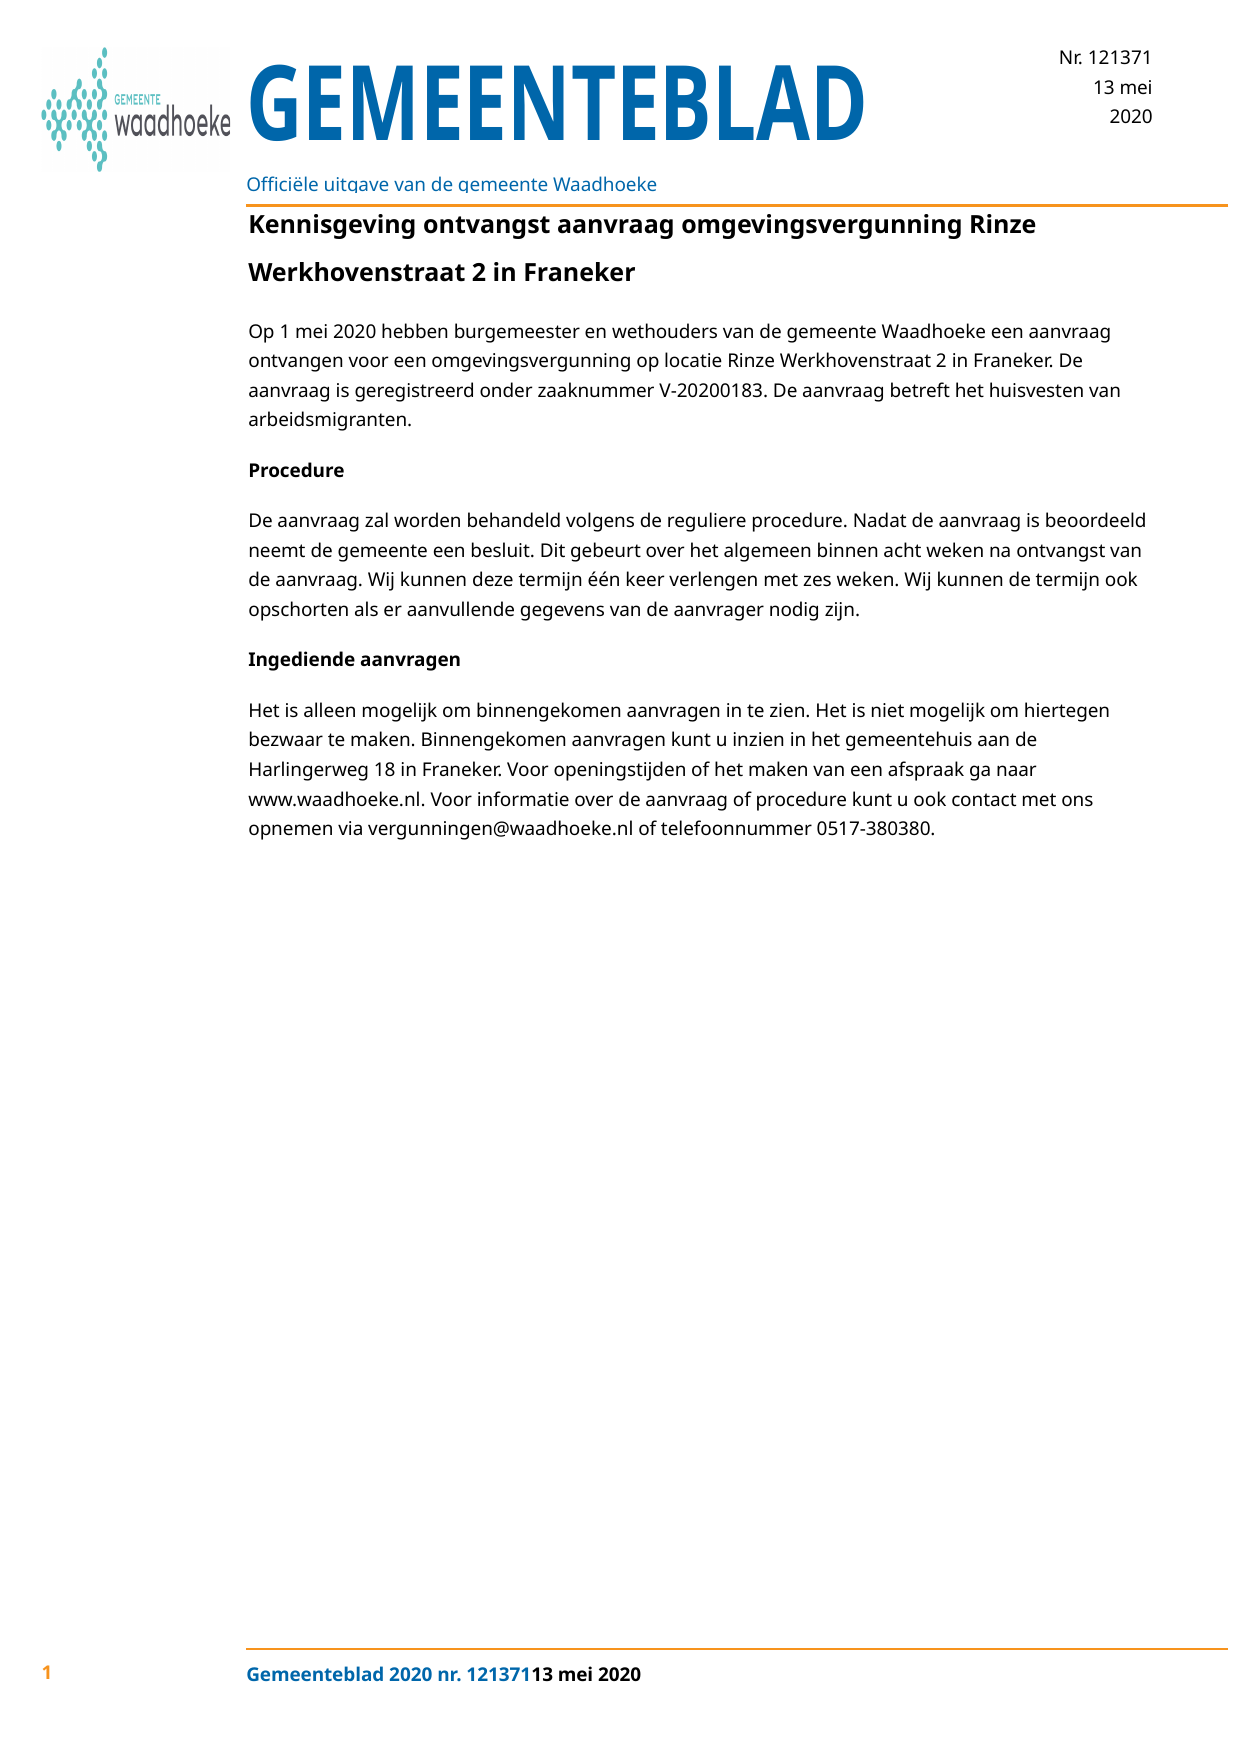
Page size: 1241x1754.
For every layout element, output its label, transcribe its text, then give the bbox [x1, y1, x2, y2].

text Kennisgeving ontvangst aanvraag omgevingsvergunning Rinze Werkhovenstraat 2 in Franeker [248, 207, 1152, 288]
text Procedure [248, 457, 1152, 483]
picture [41, 47, 231, 172]
text De aanvraag zal worden behandeld volgens de reguliere procedure. Nadat de aanvraag is beoordeeld neemt de gemeente een besluit. Dit gebeurt over het algemeen binnen acht weken na ontvangst van de aanvraag. Wij kunnen deze termijn één keer verlengen met zes weken. Wij kunnen de termijn ook opschorten als er aanvullende gegevens van de aanvrager nodig zijn. [248, 507, 1152, 622]
text Het is alleen mogelijk om binnengekomen aanvragen in te zien. Het is niet mogelijk om hiertegen bezwaar te maken. Binnengekomen aanvragen kunt u inzien in het gemeentehuis aan de Harlingerweg 18 in Franeker. Voor openingstijden of het maken van een afspraak ga naar www.waadhoeke.nl. Voor informatie over de aanvraag of procedure kunt u ook contact met ons opnemen via vergunningen@waadhoeke.nl of telefoonnummer 0517-380380. [248, 697, 1152, 841]
text Op 1 mei 2020 hebben burgemeester en wethouders van de gemeente Waadhoeke een aanvraag ontvangen voor een omgevingsvergunning op locatie Rinze Werkhovenstraat 2 in Franeker. De aanvraag is geregistreerd onder zaaknummer V-20200183. De aanvraag betreft het huisvesten van arbeidsmigranten. [248, 318, 1152, 432]
text Ingediende aanvragen [248, 647, 1152, 672]
